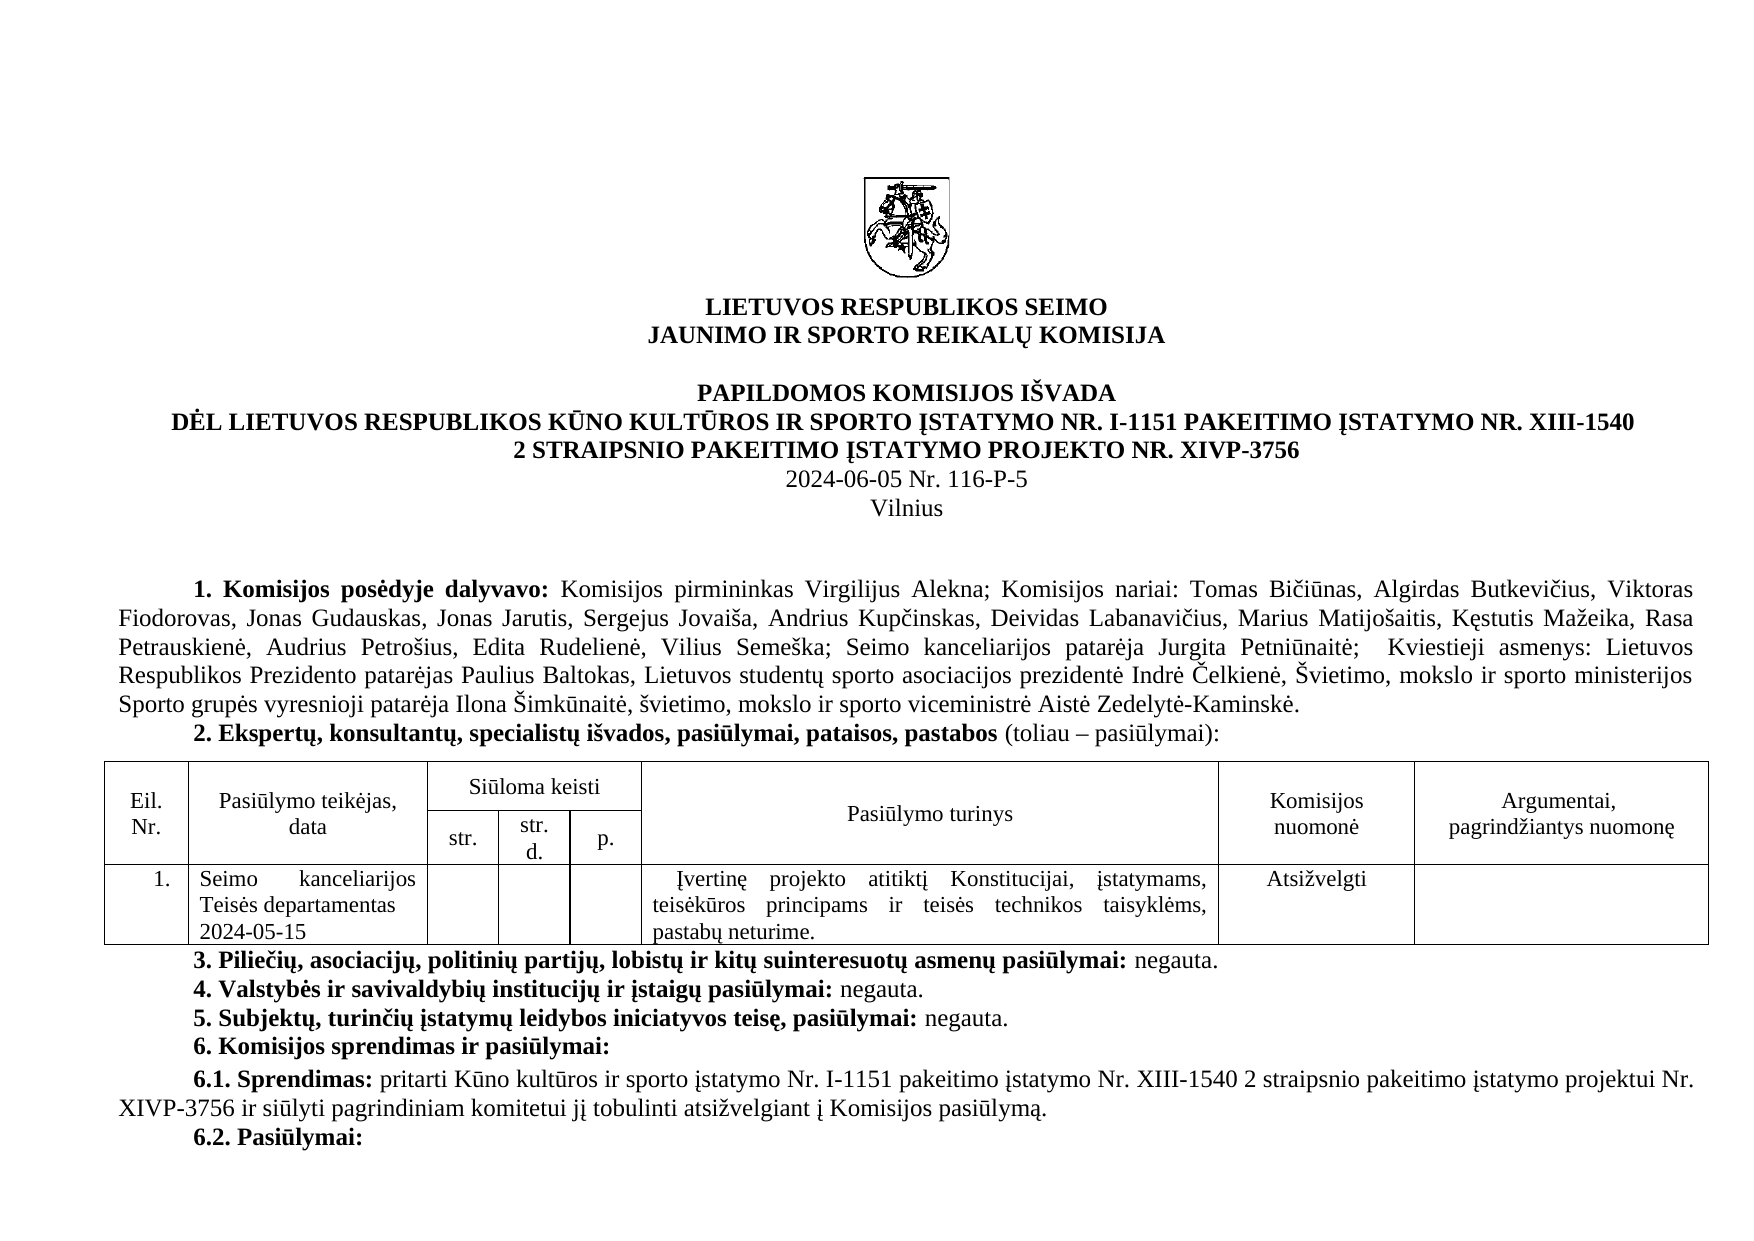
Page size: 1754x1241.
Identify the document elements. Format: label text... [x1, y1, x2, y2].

text 6.1. Sprendimas: pritarti Kūno kultūros ir sporto įstatymo Nr. I-1151 pakeitimo įstatymo Nr. XIII-1540 2 straipsnio pakeitimo įstatymo projektui Nr. XIVP-3756 ir siūlyti pagrindiniam komitetui jį tobulinti atsižvelgiant į Komisijos pasiūlymą. [118, 1064, 1695, 1122]
table_cell str. [428, 811, 498, 864]
table_header Komisijos nuomonė [1219, 762, 1414, 864]
table_cell Įvertinę projekto atitiktį Konstitucijai, įstatymams, teisėkūros principams ir teisės technikos taisyklėms, pastabų neturime. [642, 865, 1218, 944]
text 6.2. Pasiūlymai: [118, 1122, 1695, 1151]
text 1. Komisijos posėdyje dalyvavo: Komisijos pirmininkas Virgilijus Alekna; Komisijos nariai: Tomas Bičiūnas, Algirdas Butkevičius, Viktoras Fiodorovas, Jonas Gudauskas, Jonas Jarutis, Sergejus Jovaiša, Andrius Kupčinskas, Deividas Labanavičius, Marius Matijošaitis, Kęstutis Mažeika, Rasa Petrauskienė, Audrius Petrošius, Edita Rudelienė, Vilius Semeška; Seimo kanceliarijos patarėja Jurgita Petniūnaitė; Kviestieji asmenys: Lietuvos Respublikos Prezidento patarėjas Paulius Baltokas, Lietuvos studentų sporto asociacijos prezidentė Indrė Čelkienė, Švietimo, mokslo ir sporto ministerijos Sporto grupės vyresnioji patarėja Ilona Šimkūnaitė, švietimo, mokslo ir sporto viceministrė Aistė Zedelytė-Kaminskė. [118, 574, 1695, 718]
text PAPILDOMOS KOMISIJOS IŠVADA [118, 378, 1695, 407]
table_cell Seimo kanceliarijos Teisės departamentas 2024-05-15 [189, 865, 427, 944]
table_header Eil. Nr. [105, 762, 188, 864]
table_cell [1415, 865, 1708, 944]
text 6. Komisijos sprendimas ir pasiūlymai: [118, 1031, 1695, 1060]
table_cell str. d. [499, 811, 569, 864]
text LIETUVOS RESPUBLIKOS SEIMO [118, 292, 1695, 320]
table_header Pasiūlymo turinys [642, 762, 1218, 864]
subtitle 2. Ekspertų, konsultantų, specialistų išvados, pasiūlymai, pataisos, pastabos (toliau – pasiūlymai): [118, 718, 1695, 747]
text 2 STRAIPSNIO PAKEITIMO ĮSTATYMO PROJEKTO Nr. XIVP-3756 [118, 435, 1695, 464]
text JAUNIMO IR SPORTO REIKALŲ KOMISIJA [118, 320, 1695, 349]
subtitle 5. Subjektų, turinčių įstatymų leidybos iniciatyvos teisę, pasiūlymai: negauta. [118, 1003, 1695, 1031]
table_cell [499, 865, 569, 944]
table_header Pasiūlymo teikėjas, data [189, 762, 427, 864]
table_header Siūloma keisti [428, 762, 641, 810]
table_cell [571, 865, 641, 944]
table_header Argumentai, pagrindžiantys nuomonę [1415, 762, 1708, 864]
text 2024-06-05 Nr. 116-P-5 [118, 464, 1695, 493]
subtitle 4. Valstybės ir savivaldybių institucijų ir įstaigų pasiūlymai: negauta. [118, 974, 1695, 1003]
text DĖL LIETUVOS RESPUBLIKOS KŪNO KULTŪROS IR SPORTO ĮSTATYMO NR. I-1151 PAKEITIMO ĮSTATYMO NR. XIII-1540 [118, 407, 1695, 435]
text Vilnius [118, 493, 1695, 522]
subtitle 3. Piliečių, asociacijų, politinių partijų, lobistų ir kitų suinteresuotų asmenų pasiūlymai: negauta. [118, 945, 1695, 974]
table_cell [105, 865, 188, 944]
table_cell [428, 865, 498, 944]
table_cell p. [571, 811, 641, 864]
table_cell Atsižvelgti [1219, 865, 1414, 944]
